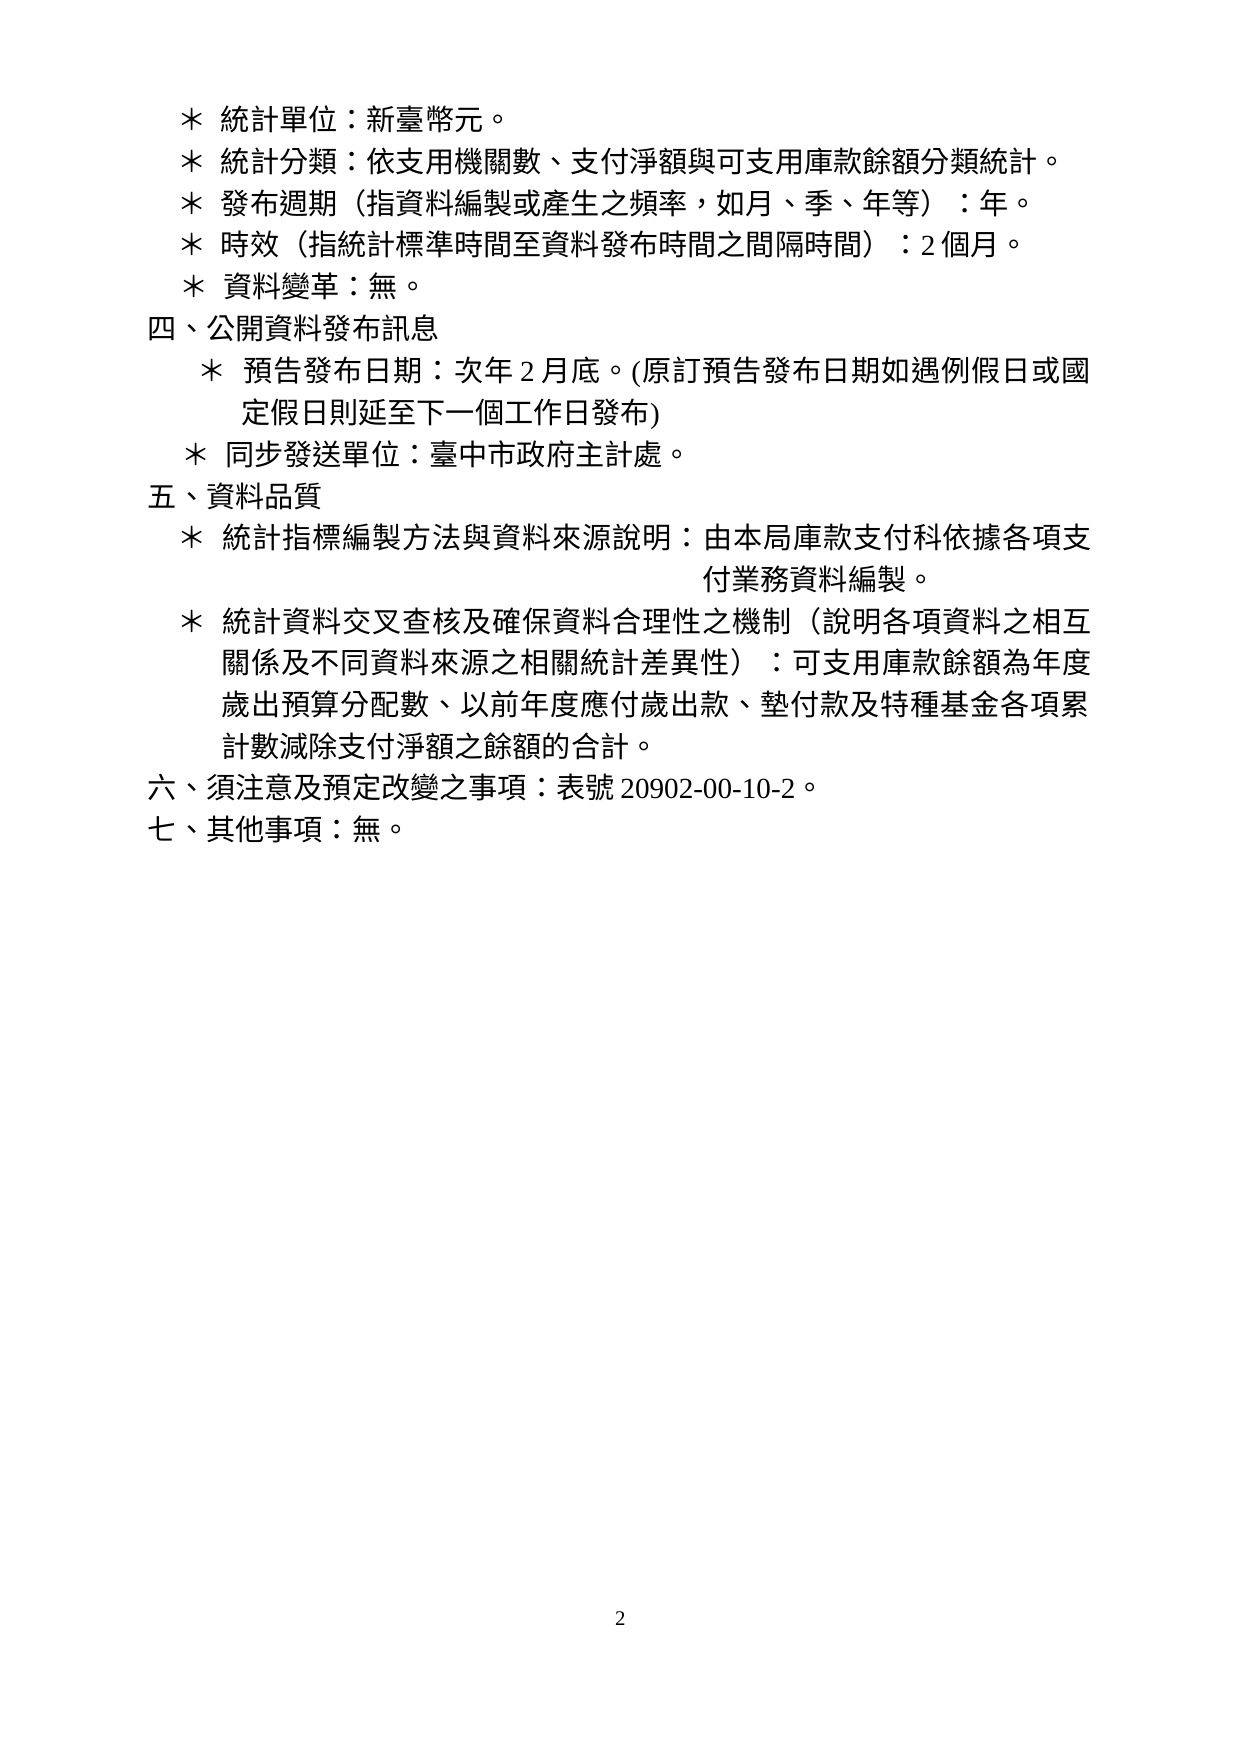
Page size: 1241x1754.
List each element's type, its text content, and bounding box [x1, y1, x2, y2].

text ＊ 預告發布日期：次年2月底。(原訂預告發布日期如遇例假日或國定假日則延至下一個工作日發布) [198, 347, 1092, 432]
text 七、其他事項：無。 [148, 807, 1092, 849]
text ＊ 統計指標編製方法與資料來源說明：由本局庫款支付科依據各項支付業務資料編製。 [177, 515, 1092, 599]
text ＊ 時效（指統計標準時間至資料發布時間之間隔時間）：2個月。 [148, 222, 1092, 264]
text ＊ 發布週期（指資料編製或產生之頻率，如月、季、年等）：年。 [148, 181, 1092, 222]
text ＊ 同步發送單位：臺中市政府主計處。 [181, 432, 1092, 474]
text 六、須注意及預定改變之事項：表號20902-00-10-2。 [148, 765, 1092, 807]
text ＊ 統計資料交叉查核及確保資料合理性之機制（說明各項資料之相互關係及不同資料來源之相關統計差異性）：可支用庫款餘額為年度歲出預算分配數、以前年度應付歲出款、墊付款及特種基金各項累計數減除支付淨額之餘額的合計。 [177, 599, 1092, 765]
text 五、資料品質 [148, 474, 1092, 515]
text ＊ 資料變革：無。 [179, 264, 1092, 306]
text ＊ 統計分類：依支用機關數、支付淨額與可支用庫款餘額分類統計。 [148, 139, 1092, 181]
text ＊ 統計單位：新臺幣元。 [148, 97, 1092, 139]
text 四、公開資料發布訊息 [148, 306, 1092, 347]
